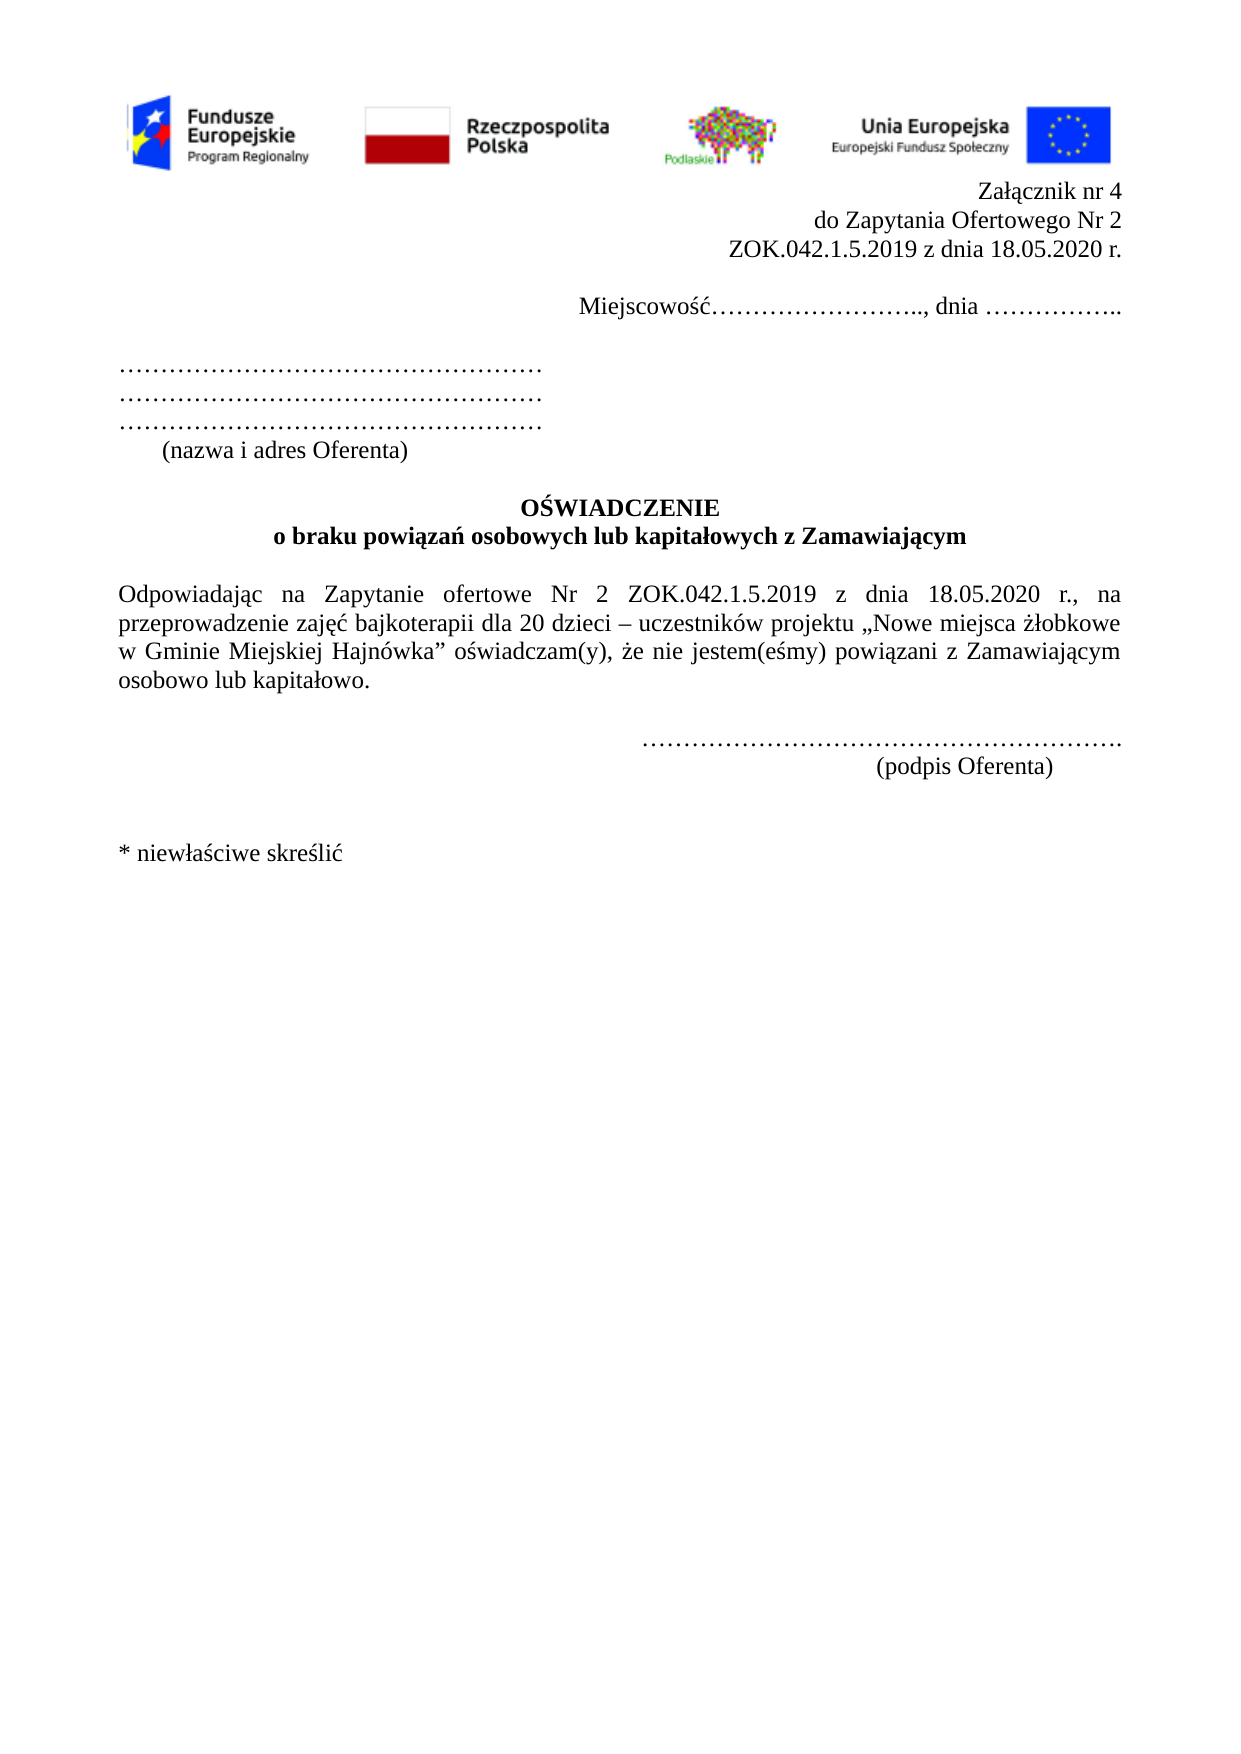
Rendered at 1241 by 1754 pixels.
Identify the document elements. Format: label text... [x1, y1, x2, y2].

text ZOK.042.1.5.2019 z dnia 18.05.2020 r. [118, 234, 1122, 263]
text …………………………………………… [118, 349, 1122, 378]
text …………………………………………… [118, 406, 1122, 435]
text Odpowiadając na Zapytanie ofertowe Nr 2 ZOK.042.1.5.2019 z dnia 18.05.2020 r., na przeprowadzenie zajęć bajkoterapii dla 20 dzieci – uczestników projektu „Nowe miejsca żłobkowe w Gminie Miejskiej Hajnówka” oświadczam(y), że nie jestem(eśmy) powiązani z Zamawiającym osobowo lub kapitałowo. [118, 579, 1122, 694]
text …………………………………………………. [118, 723, 1122, 751]
text OŚWIADCZENIE [118, 493, 1122, 521]
text …………………………………………… [118, 378, 1122, 406]
text (nazwa i adres Oferenta) [118, 435, 1122, 464]
text do Zapytania Ofertowego Nr 2 [118, 205, 1122, 234]
text (podpis Oferenta) [118, 751, 1122, 780]
text Załącznik nr 4 [118, 177, 1122, 205]
text Miejscowość…………………….., dnia …………….. [118, 291, 1122, 320]
text * niewłaściwe skreślić [118, 838, 1122, 866]
text o braku powiązań osobowych lub kapitałowych z Zamawiającym [118, 521, 1122, 550]
